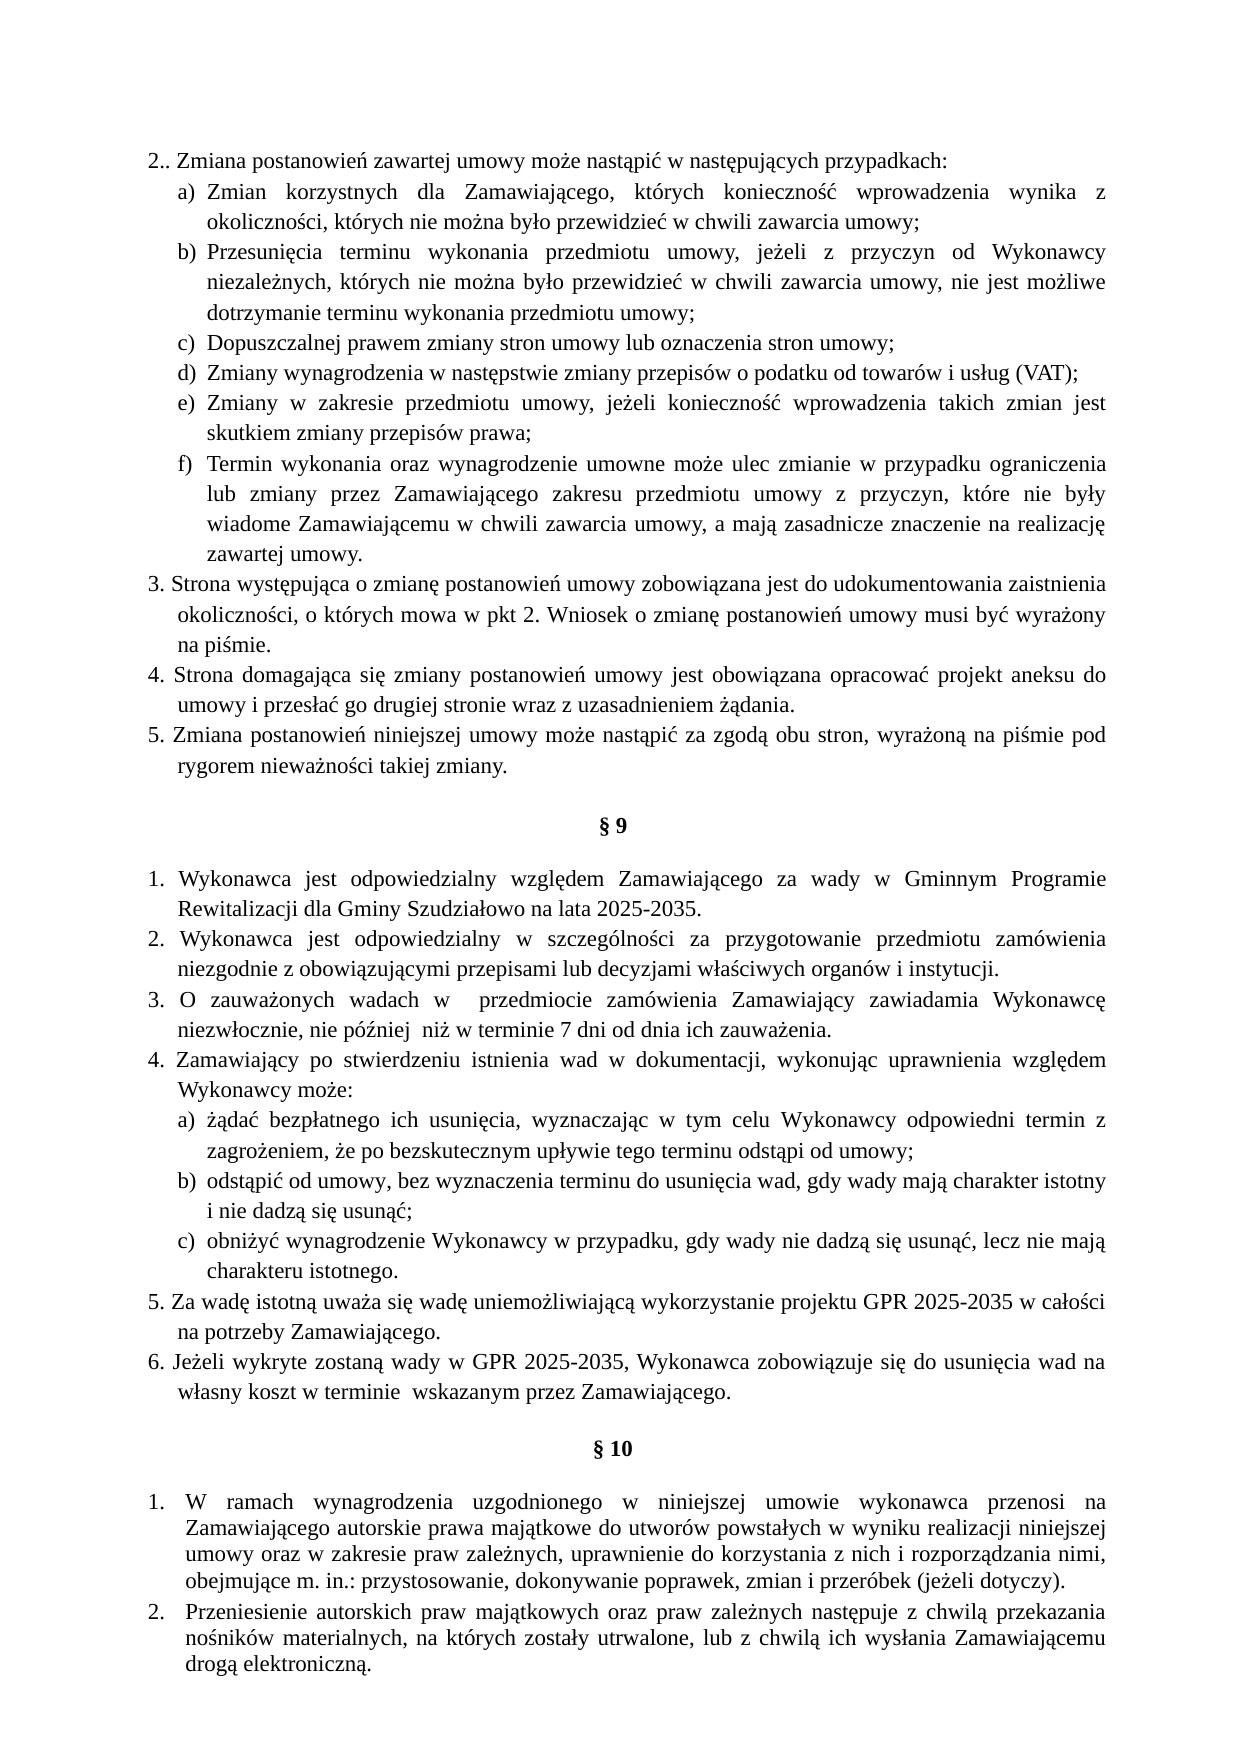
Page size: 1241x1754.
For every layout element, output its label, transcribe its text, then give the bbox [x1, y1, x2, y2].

text 4. Zamawiający po stwierdzeniu istnienia wad w dokumentacji, wykonując uprawnienia względem Wykonawcy może: [148, 1046, 1107, 1103]
text § 10 [118, 1435, 1107, 1461]
list Przeniesienie autorskich praw majątkowych oraz praw zależnych następuje z chwilą przekazania nośników materialnych, na których zostały utrwalone, lub z chwilą ich wysłania Zamawiającemu drogą elektroniczną. [148, 1598, 1107, 1677]
text 3. Strona występująca o zmianę postanowień umowy zobowiązana jest do udokumentowania zaistnienia okoliczności, o których mowa w pkt 2. Wniosek o zmianę postanowień umowy musi być wyrażony na piśmie. [148, 571, 1107, 657]
text 3. O zauważonych wadach w przedmiocie zamówienia Zamawiający zawiadamia Wykonawcę niezwłocznie, nie później niż w terminie 7 dni od dnia ich zauważenia. [148, 986, 1107, 1042]
list Dopuszczalnej prawem zmiany stron umowy lub oznaczenia stron umowy; [177, 329, 1107, 355]
list odstąpić od umowy, bez wyznaczenia terminu do usunięcia wad, gdy wady mają charakter istotny i nie dadzą się usunąć; [177, 1167, 1107, 1223]
text 5. Za wadę istotną uważa się wadę uniemożliwiającą wykorzystanie projektu GPR 2025-2035 w całości na potrzeby Zamawiającego. [148, 1288, 1107, 1344]
list W ramach wynagrodzenia uzgodnionego w niniejszej umowie wykonawca przenosi na Zamawiającego autorskie prawa majątkowe do utworów powstałych w wyniku realizacji niniejszej umowy oraz w zakresie praw zależnych, uprawnienie do korzystania z nich i rozporządzania nimi, obejmujące m. in.: przystosowanie, dokonywanie poprawek, zmian i przeróbek (jeżeli dotyczy). [148, 1488, 1107, 1593]
text 2.. Zmiana postanowień zawartej umowy może nastąpić w następujących przypadkach: [148, 148, 1107, 174]
text 6. Jeżeli wykryte zostaną wady w GPR 2025-2035, Wykonawca zobowiązuje się do usunięcia wad na własny koszt w terminie wskazanym przez Zamawiającego. [148, 1348, 1107, 1405]
list żądać bezpłatnego ich usunięcia, wyznaczając w tym celu Wykonawcy odpowiedni termin z zagrożeniem, że po bezskutecznym upływie tego terminu odstąpi od umowy; [177, 1107, 1107, 1163]
list obniżyć wynagrodzenie Wykonawcy w przypadku, gdy wady nie dadzą się usunąć, lecz nie mają charakteru istotnego. [177, 1227, 1107, 1284]
text 2. Wykonawca jest odpowiedzialny w szczególności za przygotowanie przedmiotu zamówienia niezgodnie z obowiązującymi przepisami lub decyzjami właściwych organów i instytucji. [148, 925, 1107, 982]
list Zmian korzystnych dla Zamawiającego, których konieczność wprowadzenia wynika z okoliczności, których nie można było przewidzieć w chwili zawarcia umowy; [177, 178, 1107, 234]
list Zmiany w zakresie przedmiotu umowy, jeżeli konieczność wprowadzenia takich zmian jest skutkiem zmiany przepisów prawa; [177, 389, 1107, 446]
text 1. Wykonawca jest odpowiedzialny względem Zamawiającego za wady w Gminnym Programie Rewitalizacji dla Gminy Szudziałowo na lata 2025-2035. [148, 865, 1107, 921]
list Termin wykonania oraz wynagrodzenie umowne może ulec zmianie w przypadku ograniczenia lub zmiany przez Zamawiającego zakresu przedmiotu umowy z przyczyn, które nie były wiadome Zamawiającemu w chwili zawarcia umowy, a mają zasadnicze znaczenie na realizację zawartej umowy. [177, 450, 1107, 567]
list Zmiany wynagrodzenia w następstwie zmiany przepisów o podatku od towarów i usług (VAT); [177, 359, 1107, 385]
text 5. Zmiana postanowień niniejszej umowy może nastąpić za zgodą obu stron, wyrażoną na piśmie pod rygorem nieważności takiej zmiany. [148, 722, 1107, 778]
text § 9 [118, 812, 1107, 838]
text 4. Strona domagająca się zmiany postanowień umowy jest obowiązana opracować projekt aneksu do umowy i przesłać go drugiej stronie wraz z uzasadnieniem żądania. [148, 661, 1107, 718]
list Przesunięcia terminu wykonania przedmiotu umowy, jeżeli z przyczyn od Wykonawcy niezależnych, których nie można było przewidzieć w chwili zawarcia umowy, nie jest możliwe dotrzymanie terminu wykonania przedmiotu umowy; [177, 238, 1107, 325]
